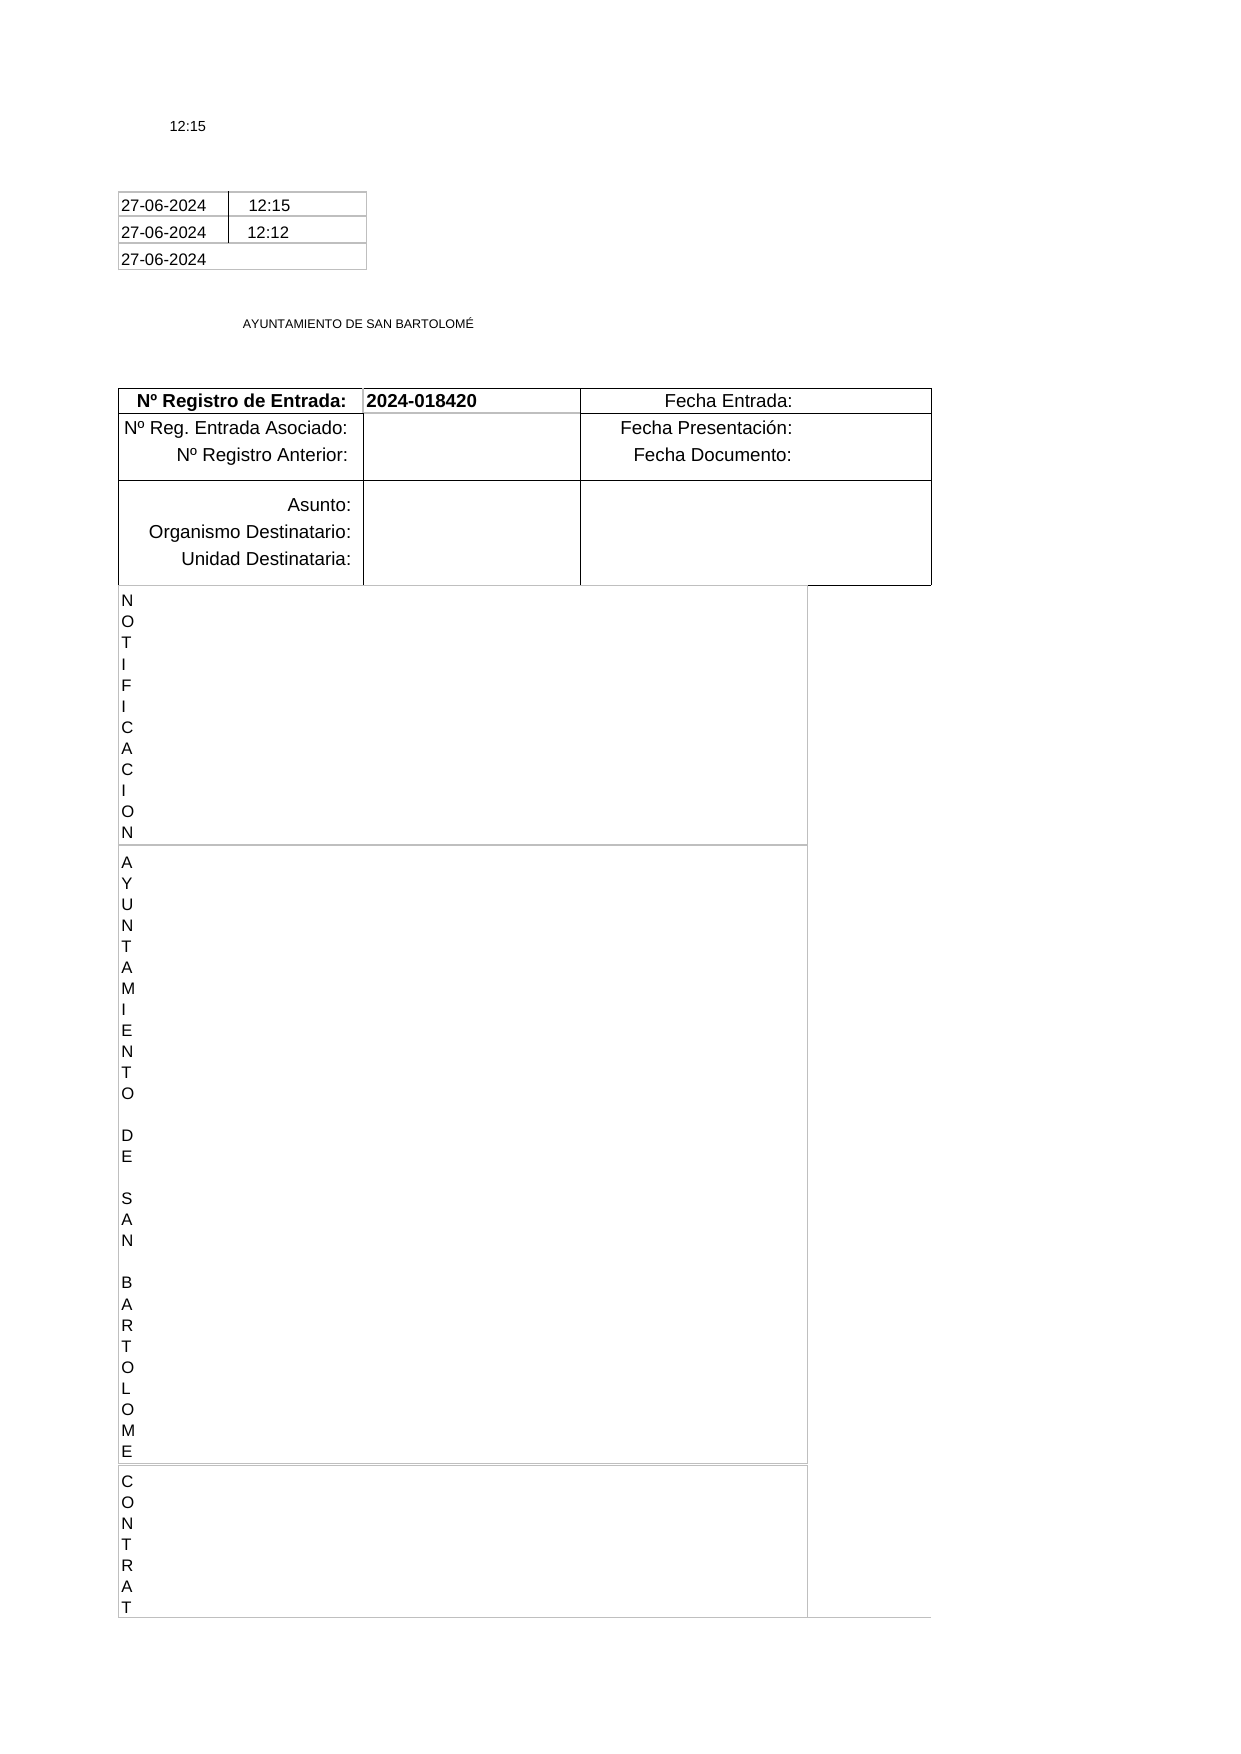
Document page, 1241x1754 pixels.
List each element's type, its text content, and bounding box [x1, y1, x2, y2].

table_header Nº Registro de Entrada: [119, 389, 362, 413]
table_cell [581, 481, 931, 585]
table_cell 27-06-2024 [119, 244, 366, 269]
table_header 27-06-2024 [119, 193, 228, 215]
table_cell Nº Reg. Entrada Asociado: Nº Registro Anterior: [119, 414, 363, 480]
table_cell [364, 414, 580, 480]
table_header 2024-018420 [364, 389, 580, 412]
text AYUNTAMIENTO DE SAN BARTOLOMÉ [243, 317, 1122, 331]
table_header Fecha Entrada: [581, 389, 931, 413]
table_cell CONTRAT [119, 1466, 807, 1617]
table_cell AYUNTAMIENTO DE SAN BARTOLOME [119, 846, 807, 1463]
table_cell NOTIFICACION [119, 586, 807, 844]
table_cell [364, 481, 580, 585]
table_cell Asunto: Organismo Destinatario: Unidad Destinataria: [119, 481, 363, 585]
table_cell Fecha Presentación: Fecha Documento: [581, 414, 931, 480]
table_header 12:15 [229, 193, 366, 215]
table_cell 12:12 [229, 217, 366, 242]
table_cell 27-06-2024 [119, 217, 228, 242]
text 12:15 [169, 118, 1122, 135]
